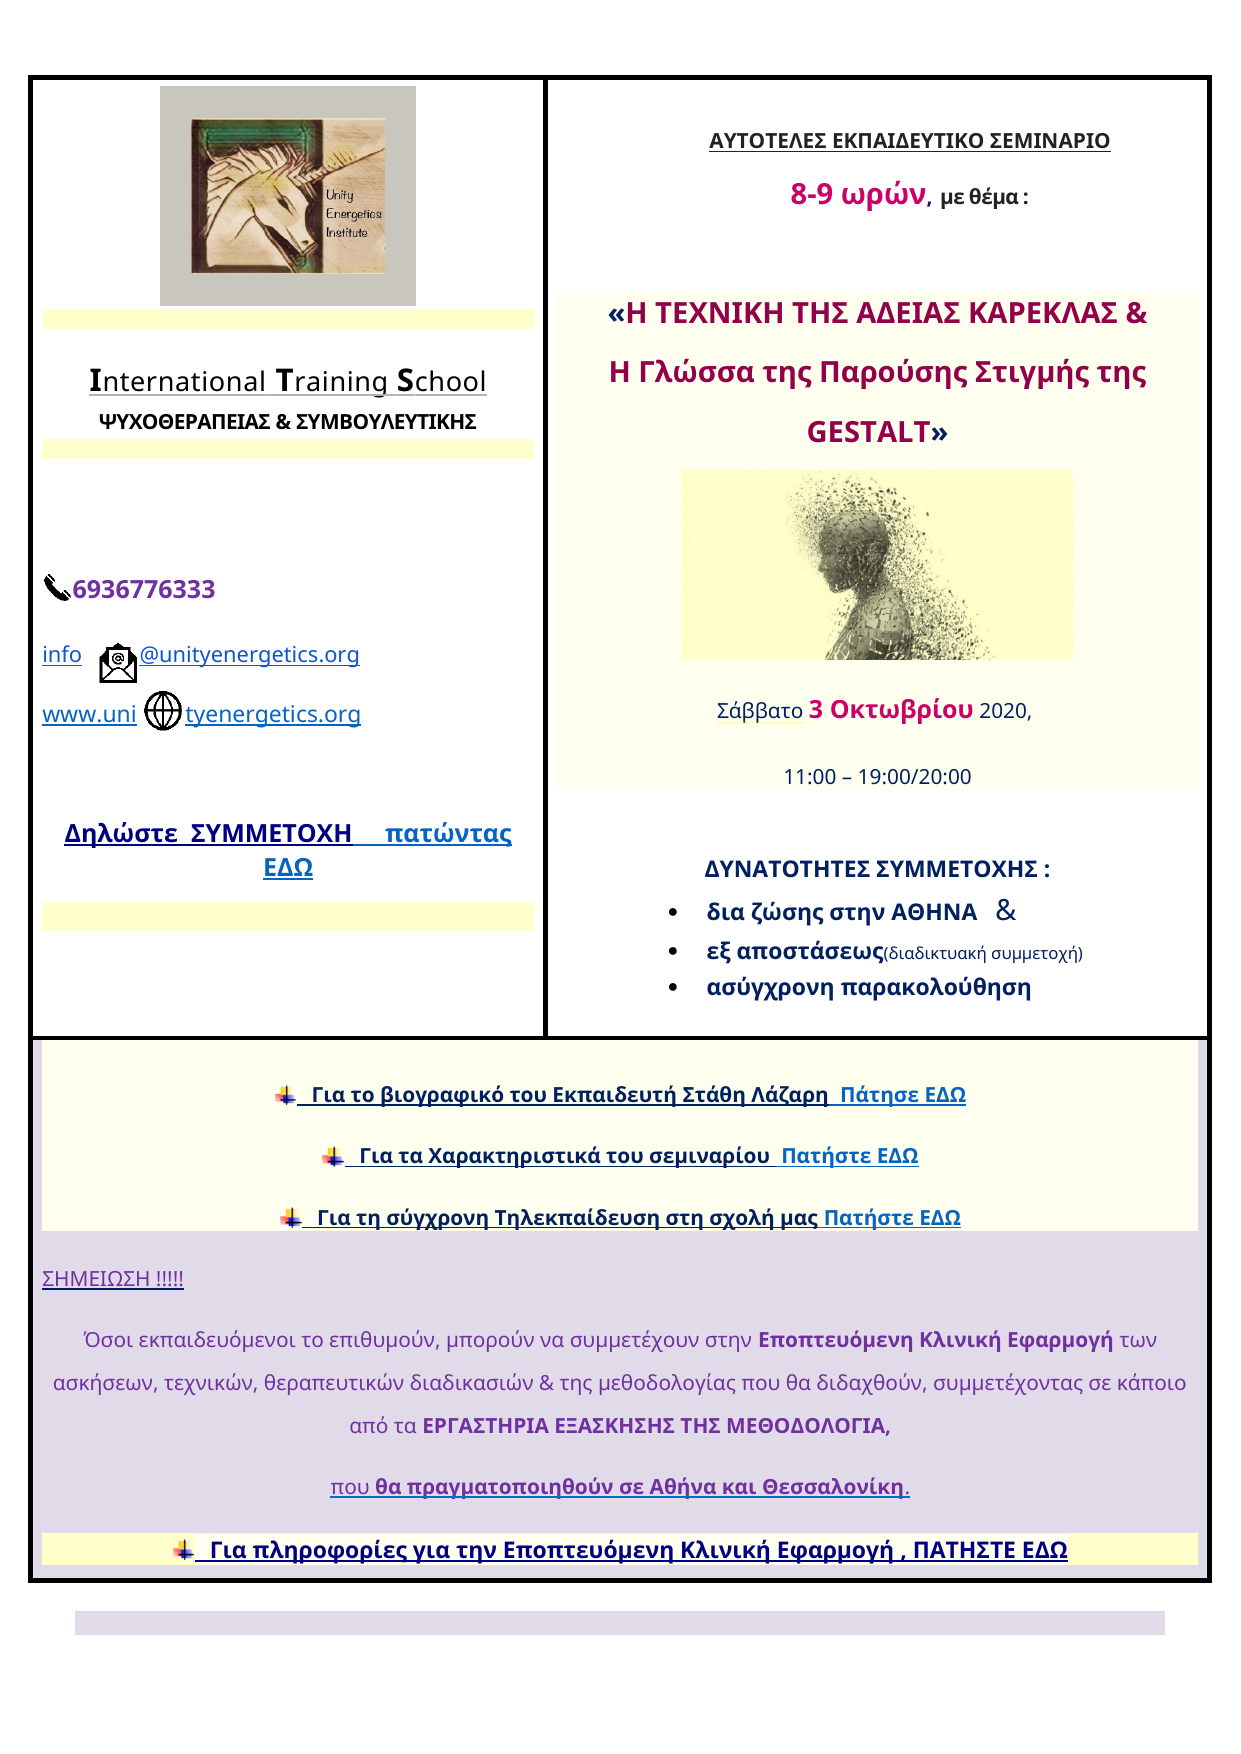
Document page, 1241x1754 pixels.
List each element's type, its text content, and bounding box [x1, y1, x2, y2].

table_header International Training School ΨΥΧΟΘΕΡΑΠΕΙΑΣ & ΣΥΜΒΟΥΛΕΥΤΙΚΗΣ 6936776333 info@unityenergetics.org www.unityenergetics.org Δηλώστε ΣΥΜΜΕΤΟΧΗ πατώντας ΕΔΩ [33, 80, 543, 1036]
table_header ΑΥΤΟΤΕΛΕΣ ΕΚΠΑΙΔΕΥΤΙΚΟ ΣΕΜΙΝΑΡΙΟ 8-9 ωρών, με θέμα : «Η ΤΕΧΝΙΚΗ ΤΗΣ ΑΔΕΙΑΣ ΚΑΡΕΚΛΑΣ & Η Γλώσσα της Παρούσης Στιγμής της GESTALT» Σάββατο 3 Οκτωβρίου 2020, 11:00 – 19:00/20:00 ΔΥΝΑΤΟΤΗΤΕΣ ΣΥΜΜΕΤΟΧΗΣ : δια ζώσης στην ΑΘΗΝΑ & εξ αποστάσεως(διαδικτυακή συμμετοχή) ασύγχρονη παρακολούθηση [548, 80, 1207, 1036]
table_cell Για το βιογραφικό του Εκπαιδευτή Στάθη Λάζαρη Πάτησε ΕΔΩ Για τα Χαρακτηριστικά του σεμιναρίου Πατήστε ΕΔΩ Για τη σύγχρονη Τηλεκπαίδευση στη σχολή μας Πατήστε ΕΔΩ ΣΗΜΕΙΩΣΗ !!!!! Όσοι εκπαιδευόμενοι το επιθυμούν, μπορούν να συμμετέχουν στην Εποπτευόμενη Κλινική Εφαρμογή των ασκήσεων, τεχνικών, θεραπευτικών διαδικασιών & της μεθοδολογίας που θα διδαχθούν, συμμετέχοντας σε κάποιο από τα ΕΡΓΑΣΤΗΡΙΑ ΕΞΑΣΚΗΣΗΣ ΤΗΣ ΜΕΘΟΔΟΛΟΓΙΑ, που θα πραγματοποιηθούν σε Αθήνα και Θεσσαλονίκη. Για πληροφορίες για την Εποπτευόμενη Κλινική Εφαρμογή , ΠΑΤΗΣΤΕ ΕΔΩ [33, 1040, 1207, 1578]
